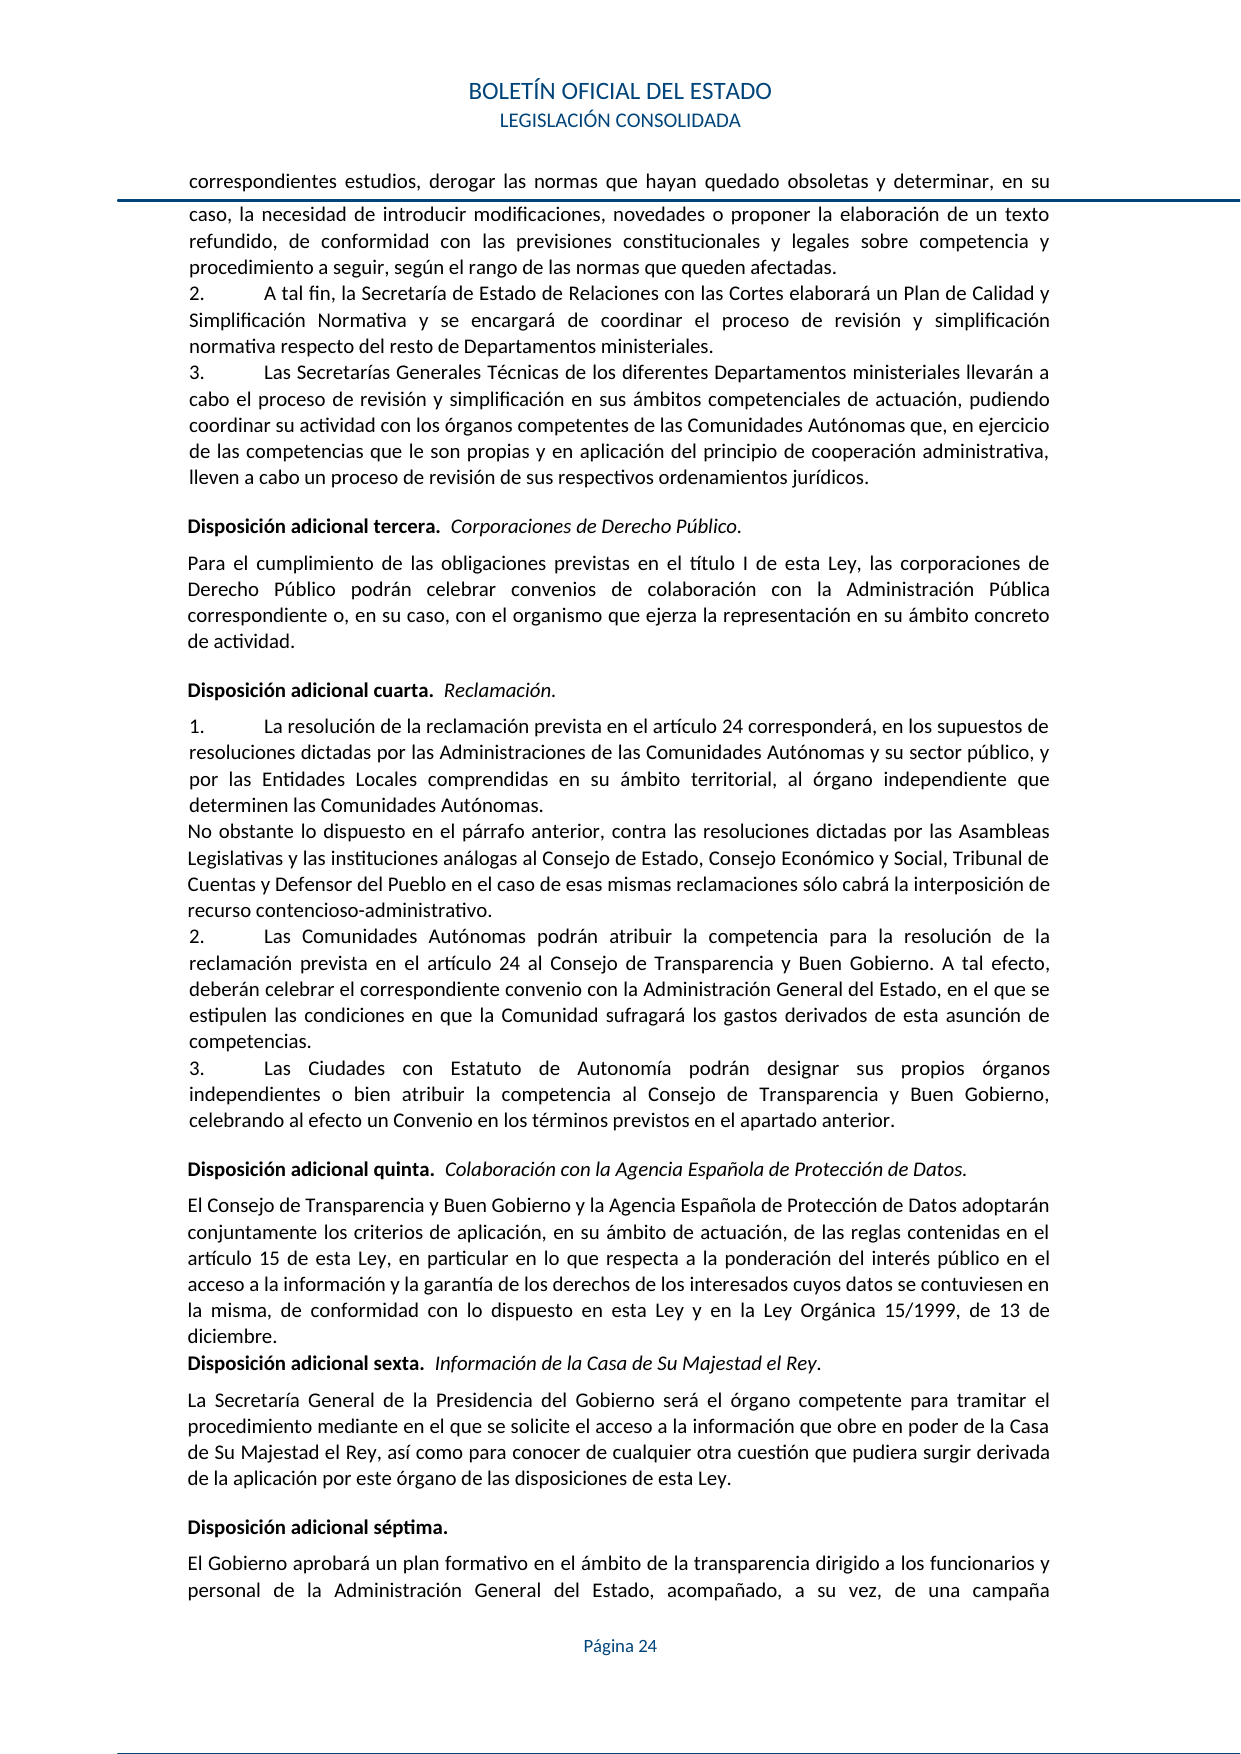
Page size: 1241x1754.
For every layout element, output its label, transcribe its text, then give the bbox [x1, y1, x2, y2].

text Disposición adicional sexta. Información de la Casa de Su Majestad el Rey. [187, 1350, 1051, 1376]
text Disposición adicional tercera. Corporaciones de Derecho Público. [187, 513, 1051, 538]
text La Secretaría General de la Presidencia del Gobierno será el órgano competente para tramitar el procedimiento mediante en el que se solicite el acceso a la información que obre en poder de la Casa de Su Majestad el Rey, así como para conocer de cualquier otra cuestión que pudiera surgir derivada de la aplicación por este órgano de las disposiciones de esta Ley. [187, 1387, 1051, 1491]
list Las Comunidades Autónomas podrán atribuir la competencia para la resolución de la reclamación prevista en el artículo 24 al Consejo de Transparencia y Buen Gobierno. A tal efecto, deberán celebrar el correspondiente convenio con la Administración General del Estado, en el que se estipulen las condiciones en que la Comunidad sufragará los gastos derivados de esta asunción de competencias. [189, 924, 1051, 1054]
list Las Ciudades con Estatuto de Autonomía podrán designar sus propios órganos independientes o bien atribuir la competencia al Consejo de Transparencia y Buen Gobierno, celebrando al efecto un Convenio en los términos previstos en el apartado anterior. [189, 1055, 1051, 1133]
list Las Secretarías Generales Técnicas de los diferentes Departamentos ministeriales llevarán a cabo el proceso de revisión y simplificación en sus ámbitos competenciales de actuación, pudiendo coordinar su actividad con los órganos competentes de las Comunidades Autónomas que, en ejercicio de las competencias que le son propias y en aplicación del principio de cooperación administrativa, lleven a cabo un proceso de revisión de sus respectivos ordenamientos jurídicos. [189, 359, 1051, 489]
text El Gobierno aprobará un plan formativo en el ámbito de la transparencia dirigido a los funcionarios y personal de la Administración General del Estado, acompañado, a su vez, de una campaña [187, 1551, 1051, 1602]
list caso, la necesidad de introducir modificaciones, novedades o proponer la elaboración de un texto refundido, de conformidad con las previsiones constitucionales y legales sobre competencia y procedimiento a seguir, según el rango de las normas que queden afectadas. [189, 202, 1051, 279]
list La resolución de la reclamación prevista en el artículo 24 corresponderá, en los supuestos de resoluciones dictadas por las Administraciones de las Comunidades Autónomas y su sector público, y por las Entidades Locales comprendidas en su ámbito territorial, al órgano independiente que determinen las Comunidades Autónomas. [189, 713, 1051, 817]
text Disposición adicional cuarta. Reclamación. [187, 677, 1051, 702]
text Disposición adicional séptima. [187, 1514, 1051, 1539]
list correspondientes estudios, derogar las normas que hayan quedado obsoletas y determinar, en su [189, 168, 1051, 199]
text No obstante lo dispuesto en el párrafo anterior, contra las resoluciones dictadas por las Asambleas Legislativas y las instituciones análogas al Consejo de Estado, Consejo Económico y Social, Tribunal de Cuentas y Defensor del Pueblo en el caso de esas mismas reclamaciones sólo cabrá la interposición de recurso contencioso-administrativo. [187, 818, 1051, 922]
text Para el cumplimiento de las obligaciones previstas en el título I de esta Ley, las corporaciones de Derecho Público podrán celebrar convenios de colaboración con la Administración Pública correspondiente o, en su caso, con el organismo que ejerza la representación en su ámbito concreto de actividad. [187, 550, 1051, 653]
text Disposición adicional quinta. Colaboración con la Agencia Española de Protección de Datos. [187, 1156, 1051, 1181]
text El Consejo de Transparencia y Buen Gobierno y la Agencia Española de Protección de Datos adoptarán conjuntamente los criterios de aplicación, en su ámbito de actuación, de las reglas contenidas en el artículo 15 de esta Ley, en particular en lo que respecta a la ponderación del interés público en el acceso a la información y la garantía de los derechos de los interesados cuyos datos se contuviesen en la misma, de conformidad con lo dispuesto en esta Ley y en la Ley Orgánica 15/1999, de 13 de diciembre. [187, 1193, 1051, 1349]
list A tal fin, la Secretaría de Estado de Relaciones con las Cortes elaborará un Plan de Calidad y Simplificación Normativa y se encargará de coordinar el proceso de revisión y simplificación normativa respecto del resto de Departamentos ministeriales. [189, 281, 1051, 358]
